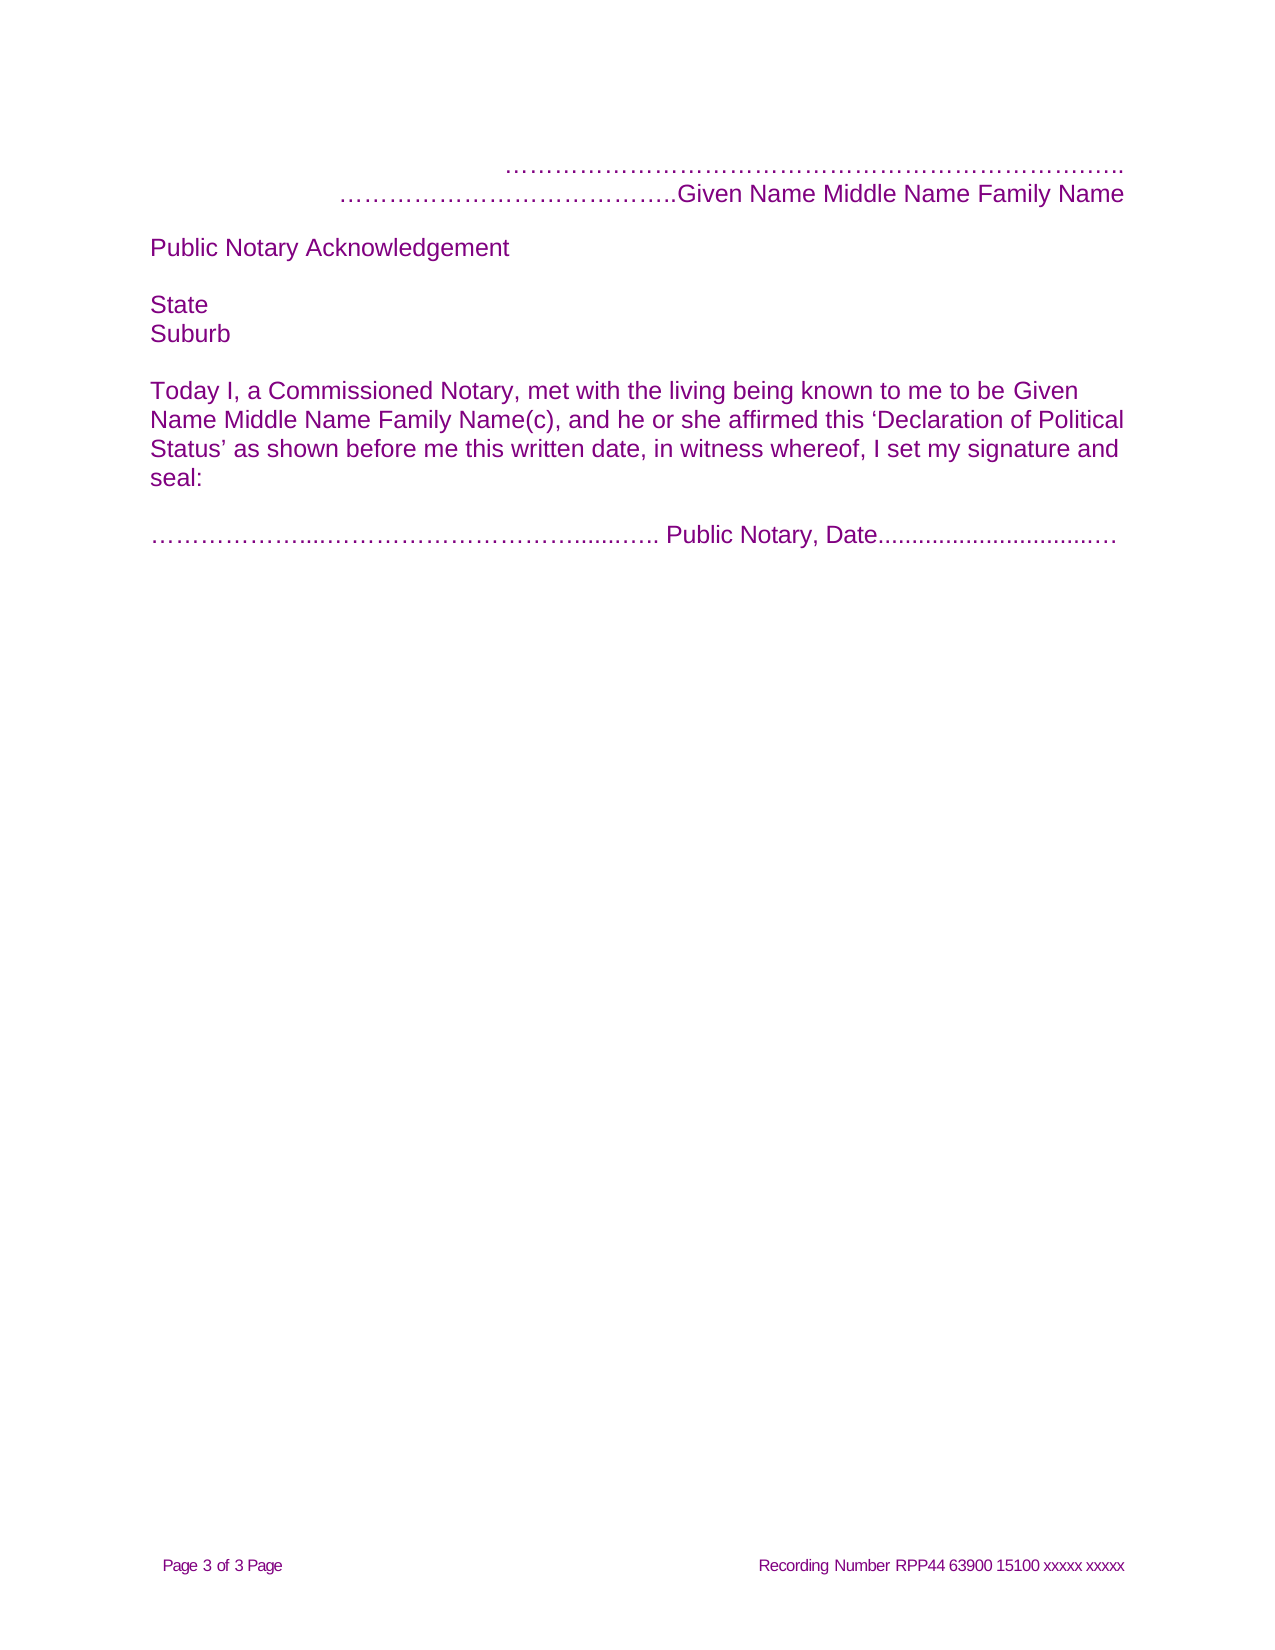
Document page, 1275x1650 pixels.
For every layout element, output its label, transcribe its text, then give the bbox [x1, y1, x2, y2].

text …………………………………………………………….…..…………………………………..Given Name Middle Name Family Name [150, 150, 1124, 207]
text ………………....………………………….......….. Public Notary, Date................................… [150, 520, 1125, 549]
text Public Notary Acknowledgement [150, 232, 1125, 261]
text Today I, a Commissioned Notary, met with the living being known to me to be Given Name Middle Name Family Name(c), and he or she affirmed this ‘Declaration of Political Status’ as shown before me this written date, in witness whereof, I set my signature and seal: [150, 376, 1125, 491]
text State [150, 290, 1125, 319]
text Suburb [150, 319, 1125, 347]
